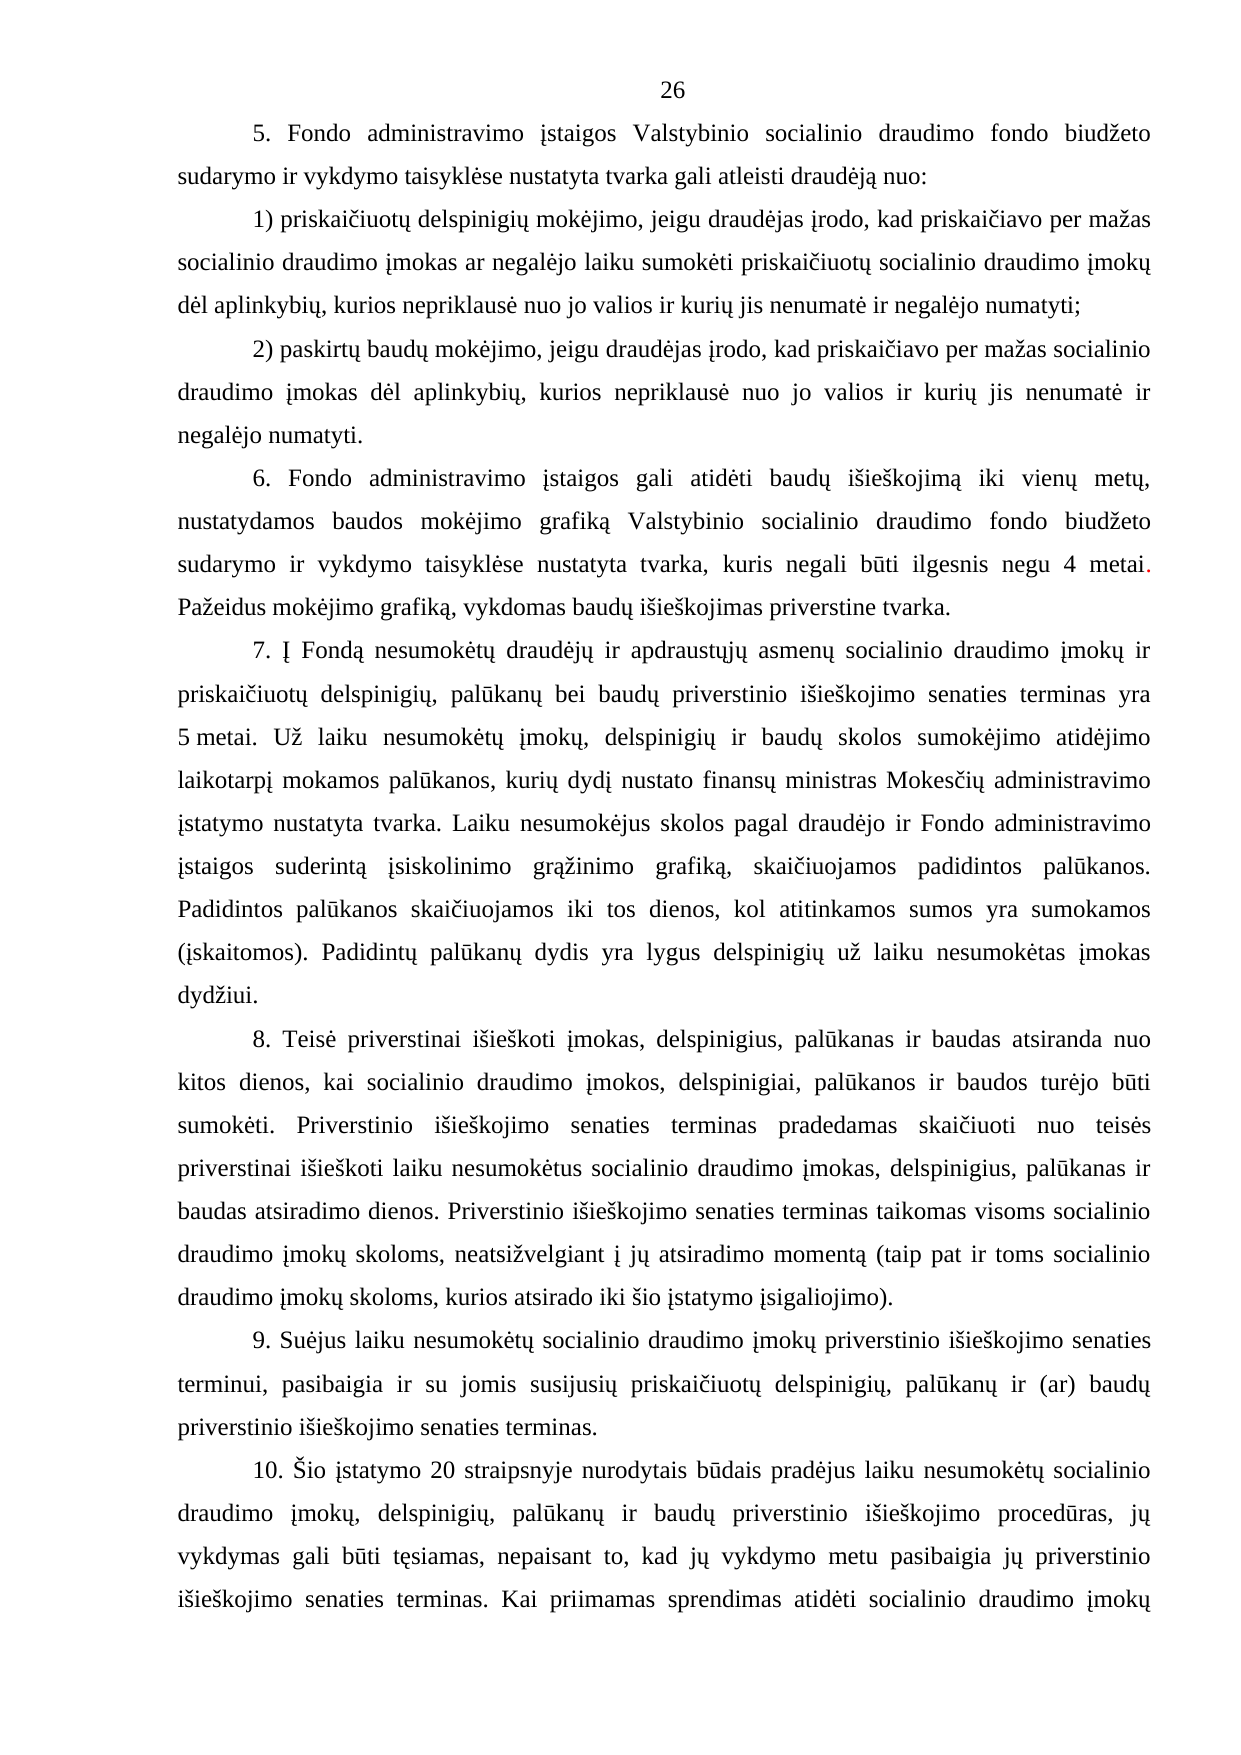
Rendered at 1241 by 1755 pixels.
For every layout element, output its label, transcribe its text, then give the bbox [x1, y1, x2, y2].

text 1) priskaičiuotų delspinigių mokėjimo, jeigu draudėjas įrodo, kad priskaičiavo per mažas socialinio draudimo įmokas ar negalėjo laiku sumokėti priskaičiuotų socialinio draudimo įmokų dėl aplinkybių, kurios nepriklausė nuo jo valios ir kurių jis nenumatė ir negalėjo numatyti; [177, 204, 1152, 319]
text 5. Fondo administravimo įstaigos Valstybinio socialinio draudimo fondo biudžeto sudarymo ir vykdymo taisyklėse nustatyta tvarka gali atleisti draudėją nuo: [177, 118, 1152, 190]
text 6. Fondo administravimo įstaigos gali atidėti baudų išieškojimą iki vienų metų, nustatydamos baudos mokėjimo grafiką Valstybinio socialinio draudimo fondo biudžeto sudarymo ir vykdymo taisyklėse nustatyta tvarka, kuris negali būti ilgesnis negu 4 metai. Pažeidus mokėjimo grafiką, vykdomas baudų išieškojimas priverstine tvarka. [177, 463, 1152, 621]
text 10. Šio įstatymo 20 straipsnyje nurodytais būdais pradėjus laiku nesumokėtų socialinio draudimo įmokų, delspinigių, palūkanų ir baudų priverstinio išieškojimo procedūras, jų vykdymas gali būti tęsiamas, nepaisant to, kad jų vykdymo metu pasibaigia jų priverstinio išieškojimo senaties terminas. Kai priimamas sprendimas atidėti socialinio draudimo įmokų [177, 1455, 1152, 1613]
text 8. Teisė priverstinai išieškoti įmokas, delspinigius, palūkanas ir baudas atsiranda nuo kitos dienos, kai socialinio draudimo įmokos, delspinigiai, palūkanos ir baudos turėjo būti sumokėti. Priverstinio išieškojimo senaties terminas pradedamas skaičiuoti nuo teisės priverstinai išieškoti laiku nesumokėtus socialinio draudimo įmokas, delspinigius, palūkanas ir baudas atsiradimo dienos. Priverstinio išieškojimo senaties terminas taikomas visoms socialinio draudimo įmokų skoloms, neatsižvelgiant į jų atsiradimo momentą (taip pat ir toms socialinio draudimo įmokų skoloms, kurios atsirado iki šio įstatymo įsigaliojimo). [177, 1024, 1152, 1311]
text 7. Į Fondą nesumokėtų draudėjų ir apdraustųjų asmenų socialinio draudimo įmokų ir priskaičiuotų delspinigių, palūkanų bei baudų priverstinio išieškojimo senaties terminas yra 5 metai. Už laiku nesumokėtų įmokų, delspinigių ir baudų skolos sumokėjimo atidėjimo laikotarpį mokamos palūkanos, kurių dydį nustato finansų ministras Mokesčių administravimo įstatymo nustatyta tvarka. Laiku nesumokėjus skolos pagal draudėjo ir Fondo administravimo įstaigos suderintą įsiskolinimo grąžinimo grafiką, skaičiuojamos padidintos palūkanos. Padidintos palūkanos skaičiuojamos iki tos dienos, kol atitinkamos sumos yra sumokamos (įskaitomos). Padidintų palūkanų dydis yra lygus delspinigių už laiku nesumokėtas įmokas dydžiui. [177, 636, 1152, 1009]
text 9. Suėjus laiku nesumokėtų socialinio draudimo įmokų priverstinio išieškojimo senaties terminui, pasibaigia ir su jomis susijusių priskaičiuotų delspinigių, palūkanų ir (ar) baudų priverstinio išieškojimo senaties terminas. [177, 1326, 1152, 1441]
text 2) paskirtų baudų mokėjimo, jeigu draudėjas įrodo, kad priskaičiavo per mažas socialinio draudimo įmokas dėl aplinkybių, kurios nepriklausė nuo jo valios ir kurių jis nenumatė ir negalėjo numatyti. [177, 334, 1152, 449]
